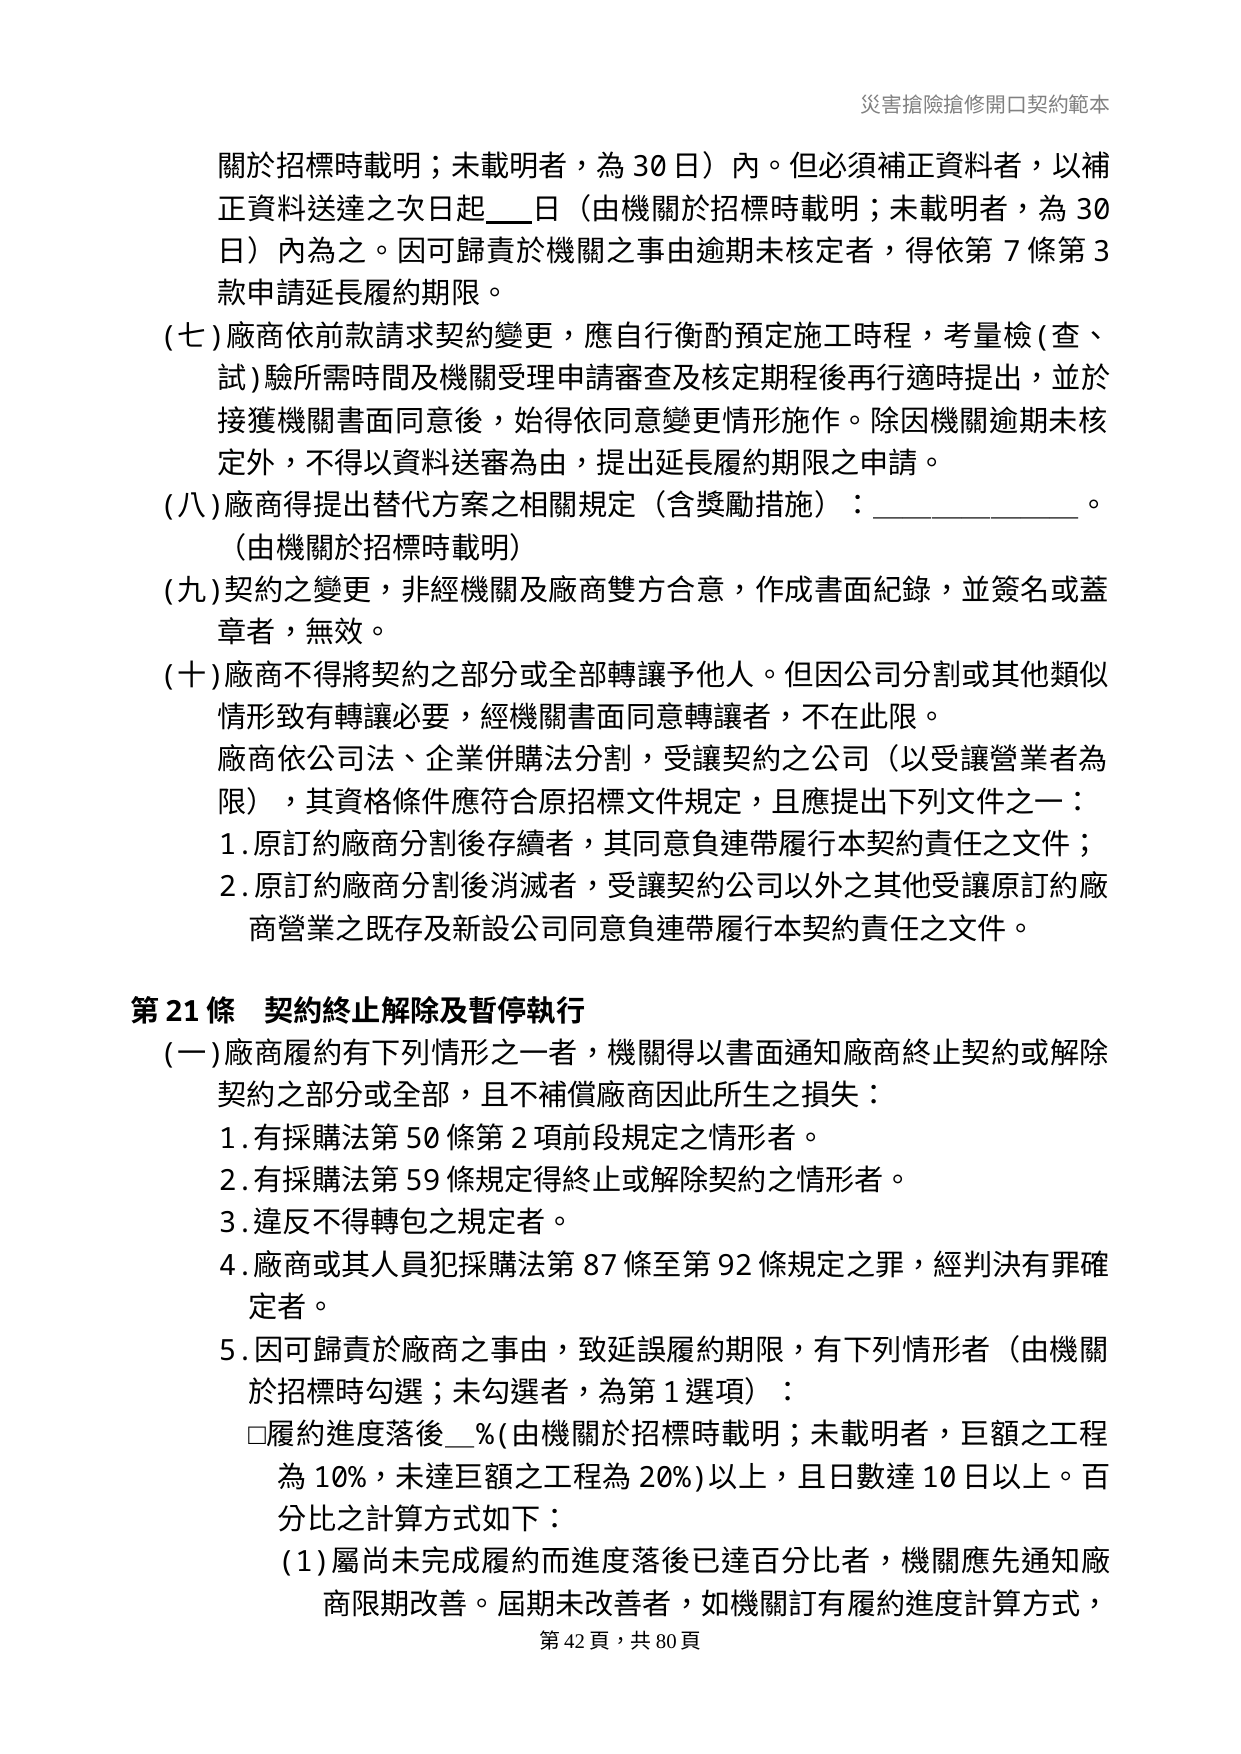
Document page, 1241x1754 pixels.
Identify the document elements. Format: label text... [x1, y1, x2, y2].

text (八)廠商得提出替代方案之相關規定（含獎勵措施）：＿＿＿＿＿＿＿。（由機關於招標時載明） [159, 482, 1110, 566]
text 廠商依公司法、企業併購法分割，受讓契約之公司（以受讓營業者為限），其資格條件應符合原招標文件規定，且應提出下列文件之一： [217, 736, 1110, 820]
text (十)廠商不得將契約之部分或全部轉讓予他人。但因公司分割或其他類似情形致有轉讓必要，經機關書面同意轉讓者，不在此限。 [159, 651, 1110, 736]
text 關於招標時載明；未載明者，為30日）內。但必須補正資料者，以補正資料送達之次日起 日（由機關於招標時載明；未載明者，為30日）內為之。因可歸責於機關之事由逾期未核定者，得依第7條第3款申請延長履約期限。 [159, 143, 1110, 312]
text (一)廠商履約有下列情形之一者，機關得以書面通知廠商終止契約或解除契約之部分或全部，且不補償廠商因此所生之損失： [159, 1029, 1110, 1114]
text 1.有採購法第50條第2項前段規定之情形者。 [218, 1114, 1110, 1157]
text 4.廠商或其人員犯採購法第87條至第92條規定之罪，經判決有罪確定者。 [218, 1241, 1110, 1326]
text □履約進度落後＿%(由機關於招標時載明；未載明者，巨額之工程為10%，未達巨額之工程為20%)以上，且日數達10日以上。百分比之計算方式如下： [248, 1411, 1110, 1538]
text 3.違反不得轉包之規定者。 [218, 1199, 1110, 1241]
text (七)廠商依前款請求契約變更，應自行衡酌預定施工時程，考量檢(查、試)驗所需時間及機關受理申請審查及核定期程後再行適時提出，並於接獲機關書面同意後，始得依同意變更情形施作。除因機關逾期未核定外，不得以資料送審為由，提出延長履約期限之申請。 [159, 312, 1110, 482]
text 2.有採購法第59條規定得終止或解除契約之情形者。 [218, 1157, 1110, 1199]
text (1)屬尚未完成履約而進度落後已達百分比者，機關應先通知廠商限期改善。屆期未改善者，如機關訂有履約進度計算方式， [278, 1538, 1110, 1623]
text 1.原訂約廠商分割後存續者，其同意負連帶履行本契約責任之文件； [218, 820, 1110, 863]
text 2.原訂約廠商分割後消滅者，受讓契約公司以外之其他受讓原訂約廠商營業之既存及新設公司同意負連帶履行本契約責任之文件。 [218, 863, 1110, 947]
text 第21條 契約終止解除及暫停執行 [130, 987, 1110, 1029]
text (九)契約之變更，非經機關及廠商雙方合意，作成書面紀錄，並簽名或蓋章者，無效。 [159, 566, 1110, 651]
text 5.因可歸責於廠商之事由，致延誤履約期限，有下列情形者（由機關於招標時勾選；未勾選者，為第1選項）： [218, 1326, 1110, 1411]
